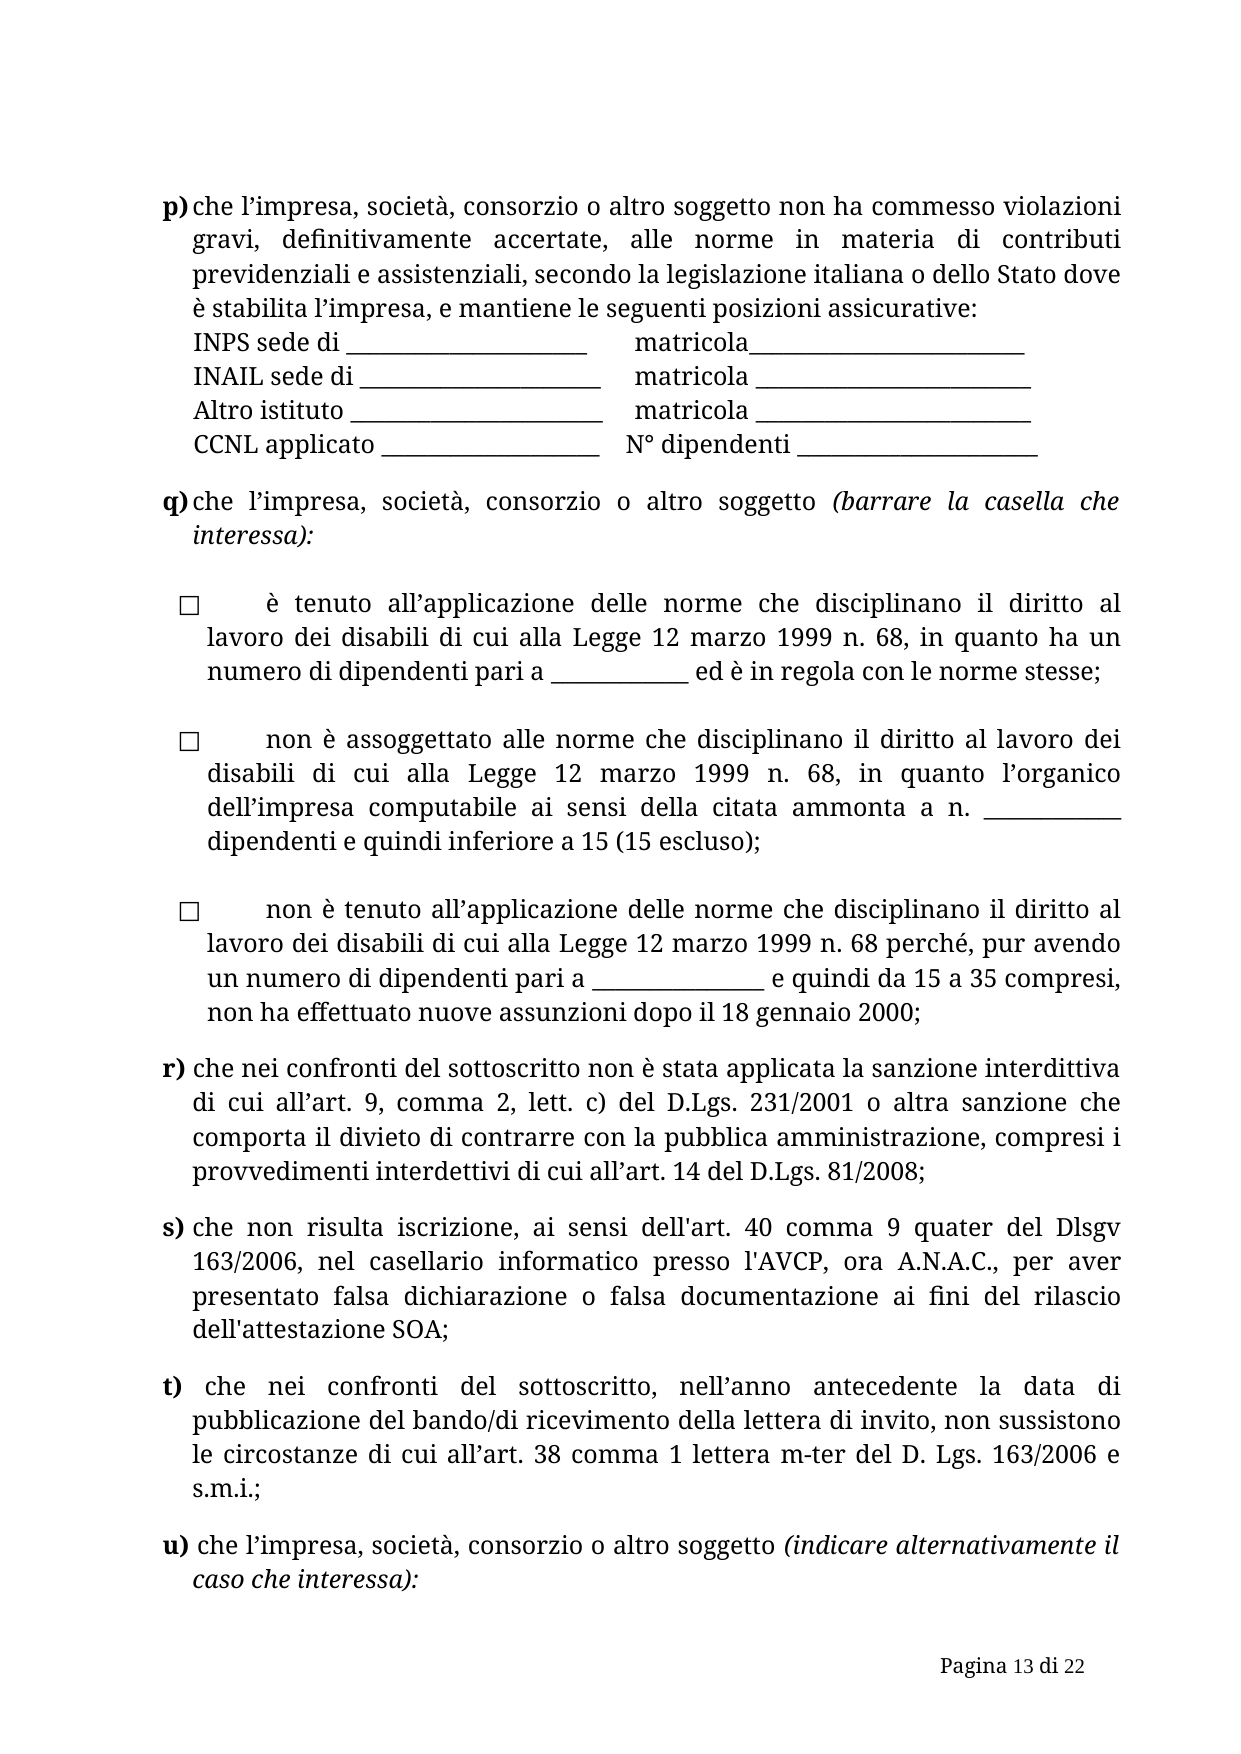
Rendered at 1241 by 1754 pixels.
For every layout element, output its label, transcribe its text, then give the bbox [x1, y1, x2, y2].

text □ non è tenuto all’applicazione delle norme che disciplinano il diritto al lavoro dei disabili di cui alla Legge 12 marzo 1999 n. 68 perché, pur avendo un numero di dipendenti pari a _______________ e quindi da 15 a 35 compresi, non ha effettuato nuove assunzioni dopo il 18 gennaio 2000; [177, 892, 1122, 1028]
text p) che l’impresa, società, consorzio o altro soggetto non ha commesso violazioni gravi, definitivamente accertate, alle norme in materia di contributi previdenziali e assistenziali, secondo la legislazione italiana o dello Stato dove è stabilita l’impresa, e mantiene le seguenti posizioni assicurative: [162, 188, 1122, 324]
text Altro istituto ______________________ matricola ________________________ [193, 392, 1122, 427]
text INAIL sede di _____________________ matricola ________________________ [193, 358, 1122, 392]
text □ non è assoggettato alle norme che disciplinano il diritto al lavoro dei disabili di cui alla Legge 12 marzo 1999 n. 68, in quanto l’organico dell’impresa computabile ai sensi della citata ammonta a n. ____________ dipendenti e quindi inferiore a 15 (15 escluso); [177, 722, 1122, 858]
text □ è tenuto all’applicazione delle norme che disciplinano il diritto al lavoro dei disabili di cui alla Legge 12 marzo 1999 n. 68, in quanto ha un numero di dipendenti pari a ____________ ed è in regola con le norme stesse; [177, 586, 1122, 688]
text r) che nei confronti del sottoscritto non è stata applicata la sanzione interdittiva di cui all’art. 9, comma 2, lett. c) del D.Lgs. 231/2001 o altra sanzione che comporta il divieto di contrarre con la pubblica amministrazione, compresi i provvedimenti interdettivi di cui all’art. 14 del D.Lgs. 81/2008; [162, 1051, 1122, 1187]
text INPS sede di _____________________ matricola________________________ [193, 324, 1122, 358]
text u) che l’impresa, società, consorzio o altro soggetto (indicare alternativamente il caso che interessa): [162, 1528, 1122, 1596]
text t) che nei confronti del sottoscritto, nell’anno antecedente la data di pubblicazione del bando/di ricevimento della lettera di invito, non sussistono le circostanze di cui all’art. 38 comma 1 lettera m-ter del D. Lgs. 163/2006 e s.m.i.; [162, 1369, 1122, 1505]
text q) che l’impresa, società, consorzio o altro soggetto (barrare la casella che interessa): [162, 483, 1122, 551]
text s) che non risulta iscrizione, ai sensi dell'art. 40 comma 9 quater del Dlsgv 163/2006, nel casellario informatico presso l'AVCP, ora A.N.A.C., per aver presentato falsa dichiarazione o falsa documentazione ai fini del rilascio dell'attestazione SOA; [162, 1210, 1122, 1346]
text CCNL applicato ___________________ N° dipendenti _____________________ [193, 427, 1122, 461]
